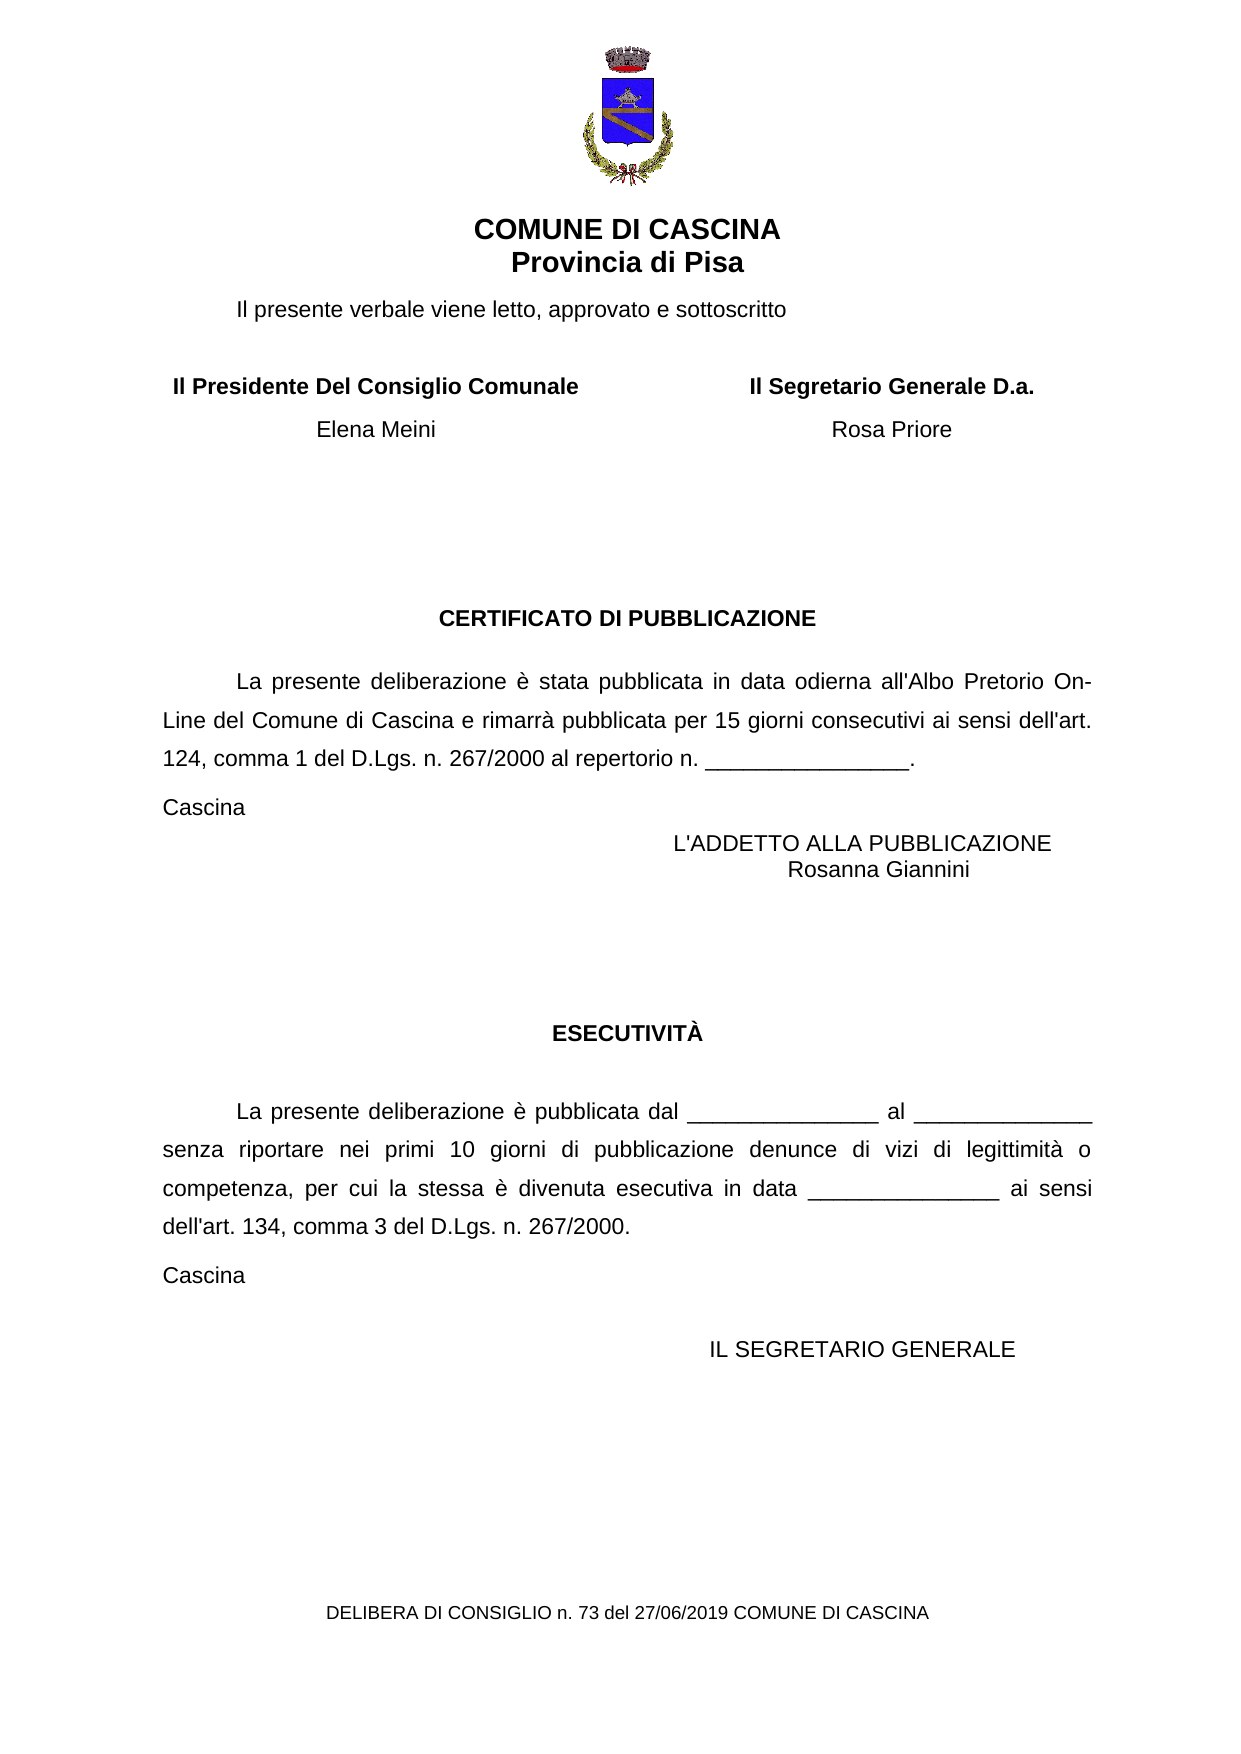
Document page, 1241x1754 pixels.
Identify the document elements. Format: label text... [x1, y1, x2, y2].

text ESECUTIVITÀ [162, 1021, 1092, 1046]
picture [581, 46, 674, 187]
table_cell [586, 417, 695, 442]
text Rosanna Giannini [664, 856, 1092, 882]
text La presente deliberazione è pubblicata dal _______________ al ______________ senza riportare nei primi 10 giorni di pubblicazione denunce di vizi di legittimità o competenza, per cui la stessa è divenuta esecutiva in data _______________ ai sensi dell'art. 134, comma 3 del D.Lgs. n. 267/2000. [162, 1099, 1092, 1240]
text IL SEGRETARIO GENERALE [632, 1337, 1092, 1363]
text La presente deliberazione è stata pubblicata in data odierna all'Albo Pretorio On- Line del Comune di Cascina e rimarrà pubblicata per 15 giorni consecutivi ai sensi dell'art. 124, comma 1 del D.Lgs. n. 267/2000 al repertorio n. ________________. [162, 669, 1092, 772]
table_cell Rosa Priore [695, 417, 1089, 442]
text CERTIFICATO DI PUBBLICAZIONE [162, 605, 1092, 631]
table_header [586, 374, 695, 399]
text Cascina [162, 795, 1092, 820]
text Cascina [162, 1263, 1092, 1288]
table_cell [166, 399, 586, 417]
text Il presente verbale viene letto, approvato e sottoscritto [162, 297, 1092, 322]
table_header Il Segretario Generale D.a. [695, 374, 1089, 399]
table_cell [586, 399, 695, 417]
table_cell Elena Meini [166, 417, 586, 442]
text L'ADDETTO ALLA PUBBLICAZIONE [632, 831, 1092, 856]
table_cell [695, 399, 1089, 417]
table_header Il Presidente Del Consiglio Comunale [166, 374, 586, 399]
